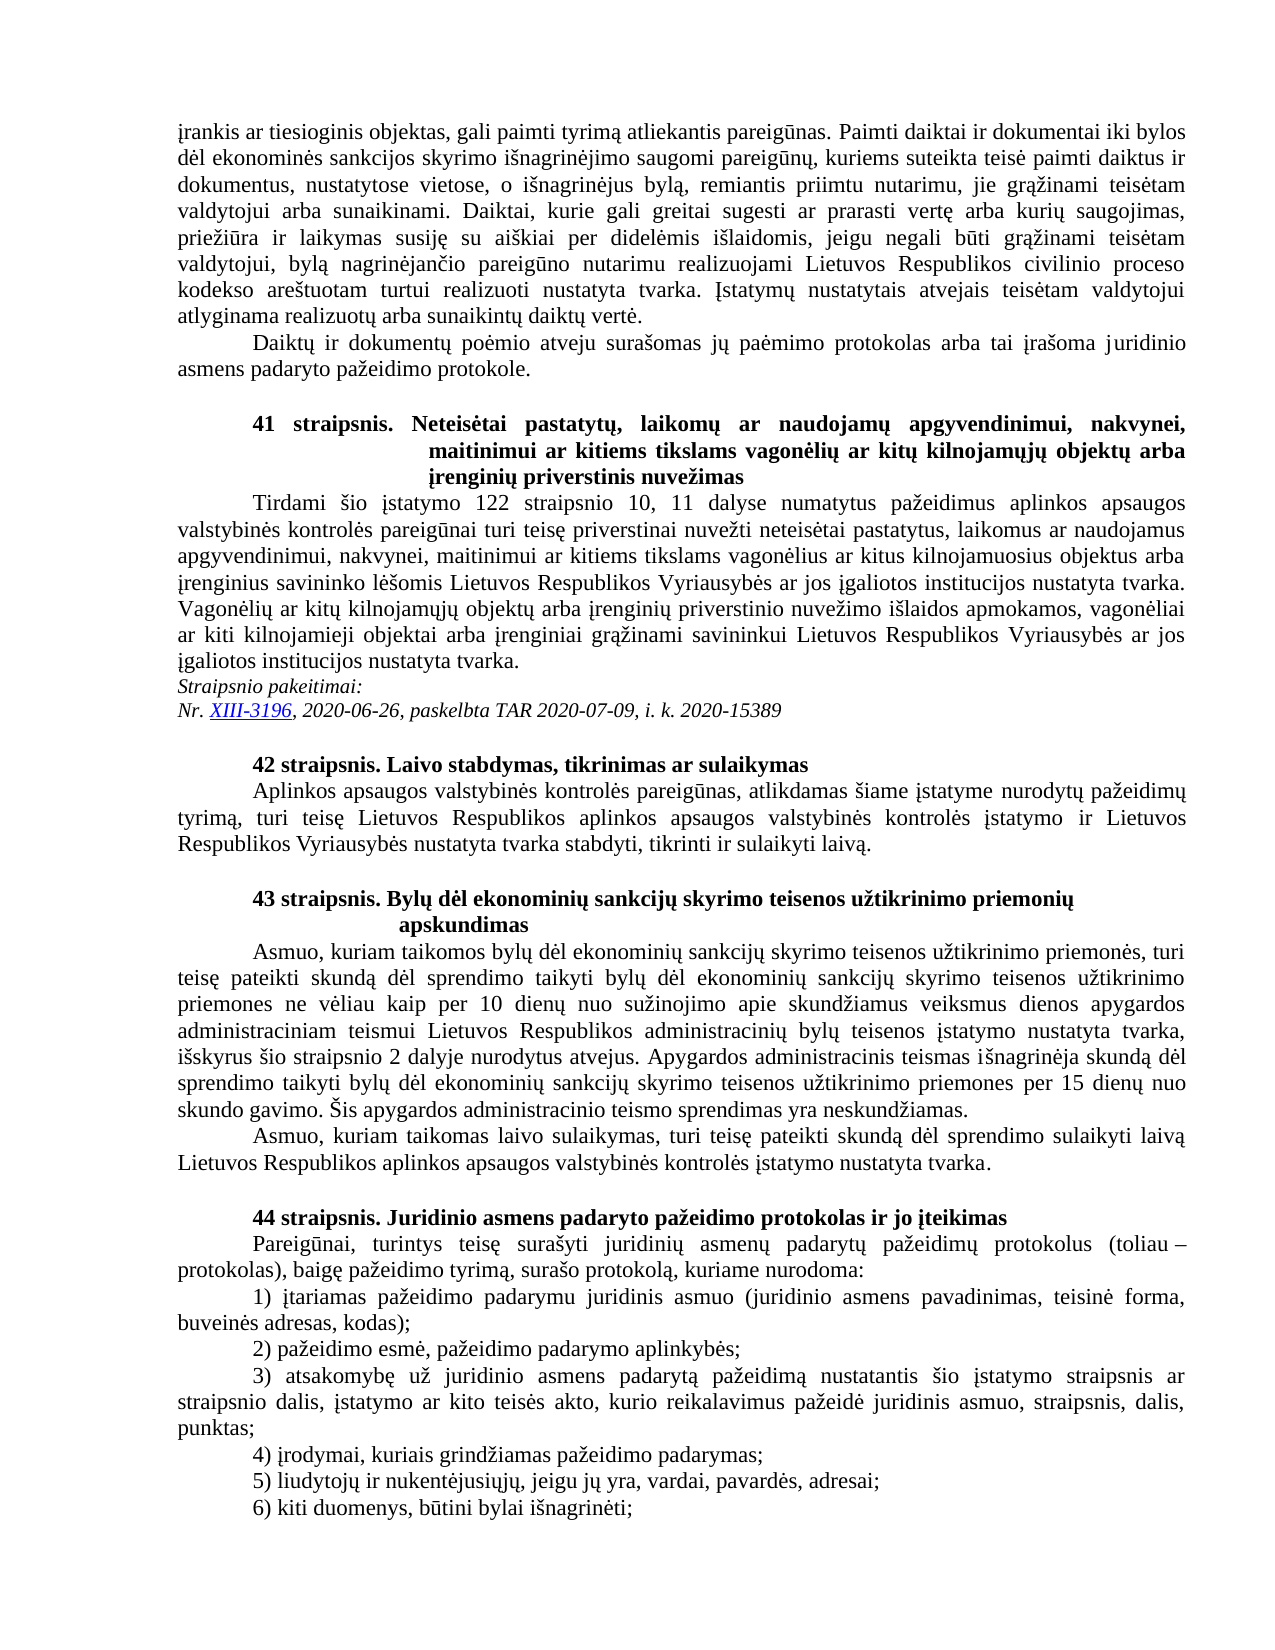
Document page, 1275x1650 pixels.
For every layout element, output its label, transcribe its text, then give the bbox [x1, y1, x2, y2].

text 6) kiti duomenys, būtini bylai išnagrinėti; [177, 1493, 1186, 1520]
text Nr. XIII-3196, 2020-06-26, paskelbta TAR 2020-07-09, i. k. 2020-15389 [177, 698, 1186, 722]
text Daiktų ir dokumentų poėmio atveju surašomas jų paėmimo protokolas arba tai įrašoma juridinio asmens padaryto pažeidimo protokole. [177, 329, 1186, 382]
text įrankis ar tiesioginis objektas, gali paimti tyrimą atliekantis pareigūnas. Paimti daiktai ir dokumentai iki bylos dėl ekonominės sankcijos skyrimo išnagrinėjimo saugomi pareigūnų, kuriems suteikta teisė paimti daiktus ir dokumentus, nustatytose vietose, o išnagrinėjus bylą, remiantis priimtu nutarimu, jie grąžinami teisėtam valdytojui arba sunaikinami. Daiktai, kurie gali greitai sugesti ar prarasti vertę arba kurių saugojimas, priežiūra ir laikymas susiję su aiškiai per didelėmis išlaidomis, jeigu negali būti grąžinami teisėtam valdytojui, bylą nagrinėjančio pareigūno nutarimu realizuojami Lietuvos Respublikos civilinio proceso kodekso areštuotam turtui realizuoti nustatyta tvarka. Įstatymų nustatytais atvejais teisėtam valdytojui atlyginama realizuotų arba sunaikintų daiktų vertė. [177, 118, 1186, 329]
text 3) atsakomybę už juridinio asmens padarytą pažeidimą nustatantis šio įstatymo straipsnis ar straipsnio dalis, įstatymo ar kito teisės akto, kurio reikalavimus pažeidė juridinis asmuo, straipsnis, dalis, punktas; [177, 1362, 1186, 1441]
text 41 straipsnis. Neteisėtai pastatytų, laikomų ar naudojamų apgyvendinimui, nakvynei, maitinimui ar kitiems tikslams vagonėlių ar kitų kilnojamųjų objektų arba įrenginių priverstinis nuvežimas [252, 410, 1186, 489]
text 43 straipsnis. Bylų dėl ekonominių sankcijų skyrimo teisenos užtikrinimo priemonių apskundimas [252, 885, 1186, 938]
text 42 straipsnis. Laivo stabdymas, tikrinimas ar sulaikymas [177, 751, 1186, 777]
text 5) liudytojų ir nukentėjusiųjų, jeigu jų yra, vardai, pavardės, adresai; [177, 1467, 1186, 1493]
text Pareigūnai, turintys teisę surašyti juridinių asmenų padarytų pažeidimų protokolus (toliau – protokolas), baigę pažeidimo tyrimą, surašo protokolą, kuriame nurodoma: [177, 1230, 1186, 1283]
text Tirdami šio įstatymo 122 straipsnio 10, 11 dalyse numatytus pažeidimus aplinkos apsaugos valstybinės kontrolės pareigūnai turi teisę priverstinai nuvežti neteisėtai pastatytus, laikomus ar naudojamus apgyvendinimui, nakvynei, maitinimui ar kitiems tikslams vagonėlius ar kitus kilnojamuosius objektus arba įrenginius savininko lėšomis Lietuvos Respublikos Vyriausybės ar jos įgaliotos institucijos nustatyta tvarka. Vagonėlių ar kitų kilnojamųjų objektų arba įrenginių priverstinio nuvežimo išlaidos apmokamos, vagonėliai ar kiti kilnojamieji objektai arba įrenginiai grąžinami savininkui Lietuvos Respublikos Vyriausybės ar jos įgaliotos institucijos nustatyta tvarka. [177, 489, 1186, 674]
text 44 straipsnis. Juridinio asmens padaryto pažeidimo protokolas ir jo įteikimas [177, 1204, 1186, 1230]
text Asmuo, kuriam taikomas laivo sulaikymas, turi teisę pateikti skundą dėl sprendimo sulaikyti laivą Lietuvos Respublikos aplinkos apsaugos valstybinės kontrolės įstatymo nustatyta tvarka. [177, 1122, 1186, 1175]
text 2) pažeidimo esmė, pažeidimo padarymo aplinkybės; [177, 1335, 1186, 1362]
text Asmuo, kuriam taikomos bylų dėl ekonominių sankcijų skyrimo teisenos užtikrinimo priemonės, turi teisę pateikti skundą dėl sprendimo taikyti bylų dėl ekonominių sankcijų skyrimo teisenos užtikrinimo priemones ne vėliau kaip per 10 dienų nuo sužinojimo apie skundžiamus veiksmus dienos apygardos administraciniam teismui Lietuvos Respublikos administracinių bylų teisenos įstatymo nustatyta tvarka, išskyrus šio straipsnio 2 dalyje nurodytus atvejus. Apygardos administracinis teismas išnagrinėja skundą dėl sprendimo taikyti bylų dėl ekonominių sankcijų skyrimo teisenos užtikrinimo priemones per 15 dienų nuo skundo gavimo. Šis apygardos administracinio teismo sprendimas yra neskundžiamas. [177, 938, 1186, 1122]
text Straipsnio pakeitimai: [177, 674, 1186, 698]
text 4) įrodymai, kuriais grindžiamas pažeidimo padarymas; [177, 1441, 1186, 1467]
text 1) įtariamas pažeidimo padarymu juridinis asmuo (juridinio asmens pavadinimas, teisinė forma, buveinės adresas, kodas); [177, 1283, 1186, 1335]
text Aplinkos apsaugos valstybinės kontrolės pareigūnas, atlikdamas šiame įstatyme nurodytų pažeidimų tyrimą, turi teisę Lietuvos Respublikos aplinkos apsaugos valstybinės kontrolės įstatymo ir Lietuvos Respublikos Vyriausybės nustatyta tvarka stabdyti, tikrinti ir sulaikyti laivą. [177, 777, 1186, 856]
